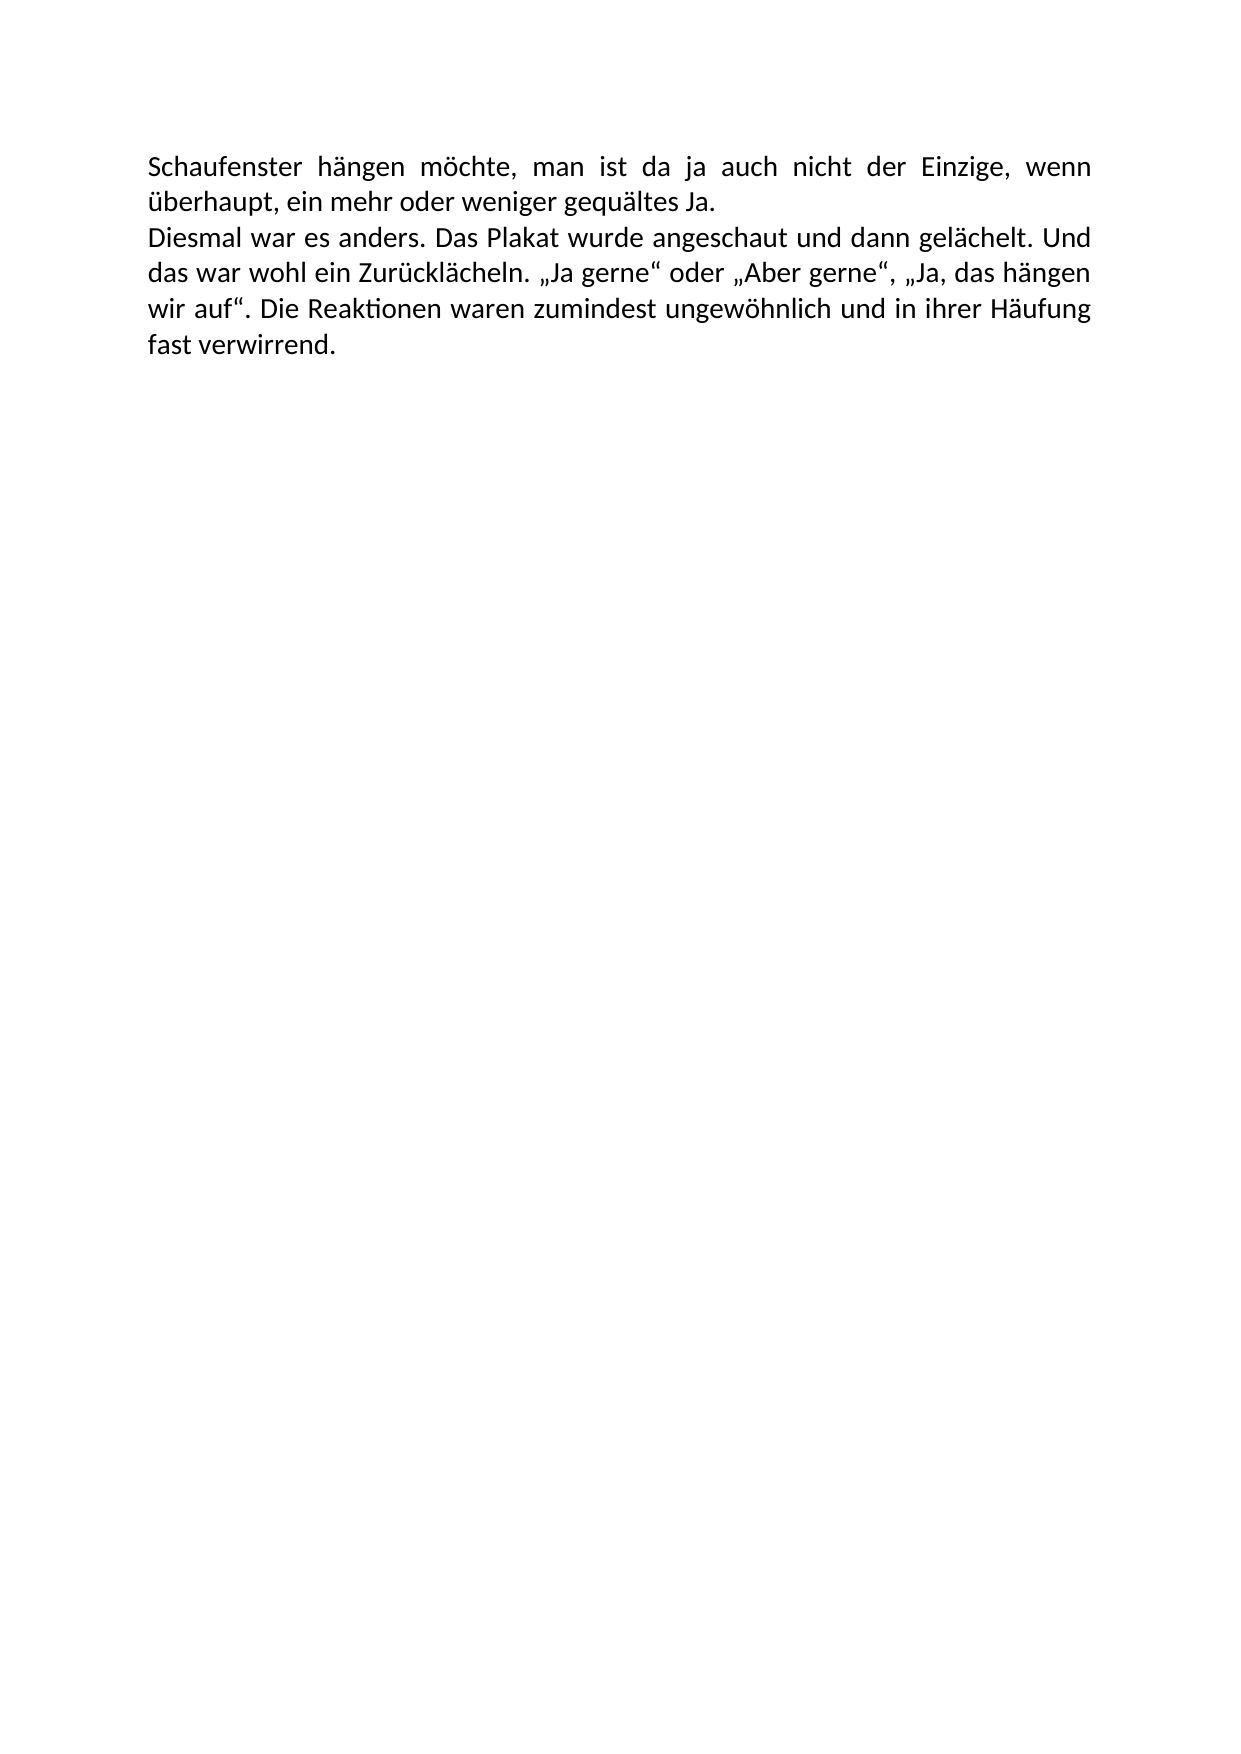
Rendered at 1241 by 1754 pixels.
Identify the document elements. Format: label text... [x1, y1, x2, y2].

text Diesmal war es anders. Das Plakat wurde angeschaut und dann gelächelt. Und das war wohl ein Zurücklächeln. „Ja gerne“ oder „Aber gerne“, „Ja, das hängen wir auf“. Die Reaktionen waren zumindest ungewöhnlich und in ihrer Häufung fast verwirrend. [148, 219, 1093, 361]
text Schaufenster hängen möchte, man ist da ja auch nicht der Einzige, wenn überhaupt, ein mehr oder weniger gequältes Ja. [148, 148, 1093, 219]
